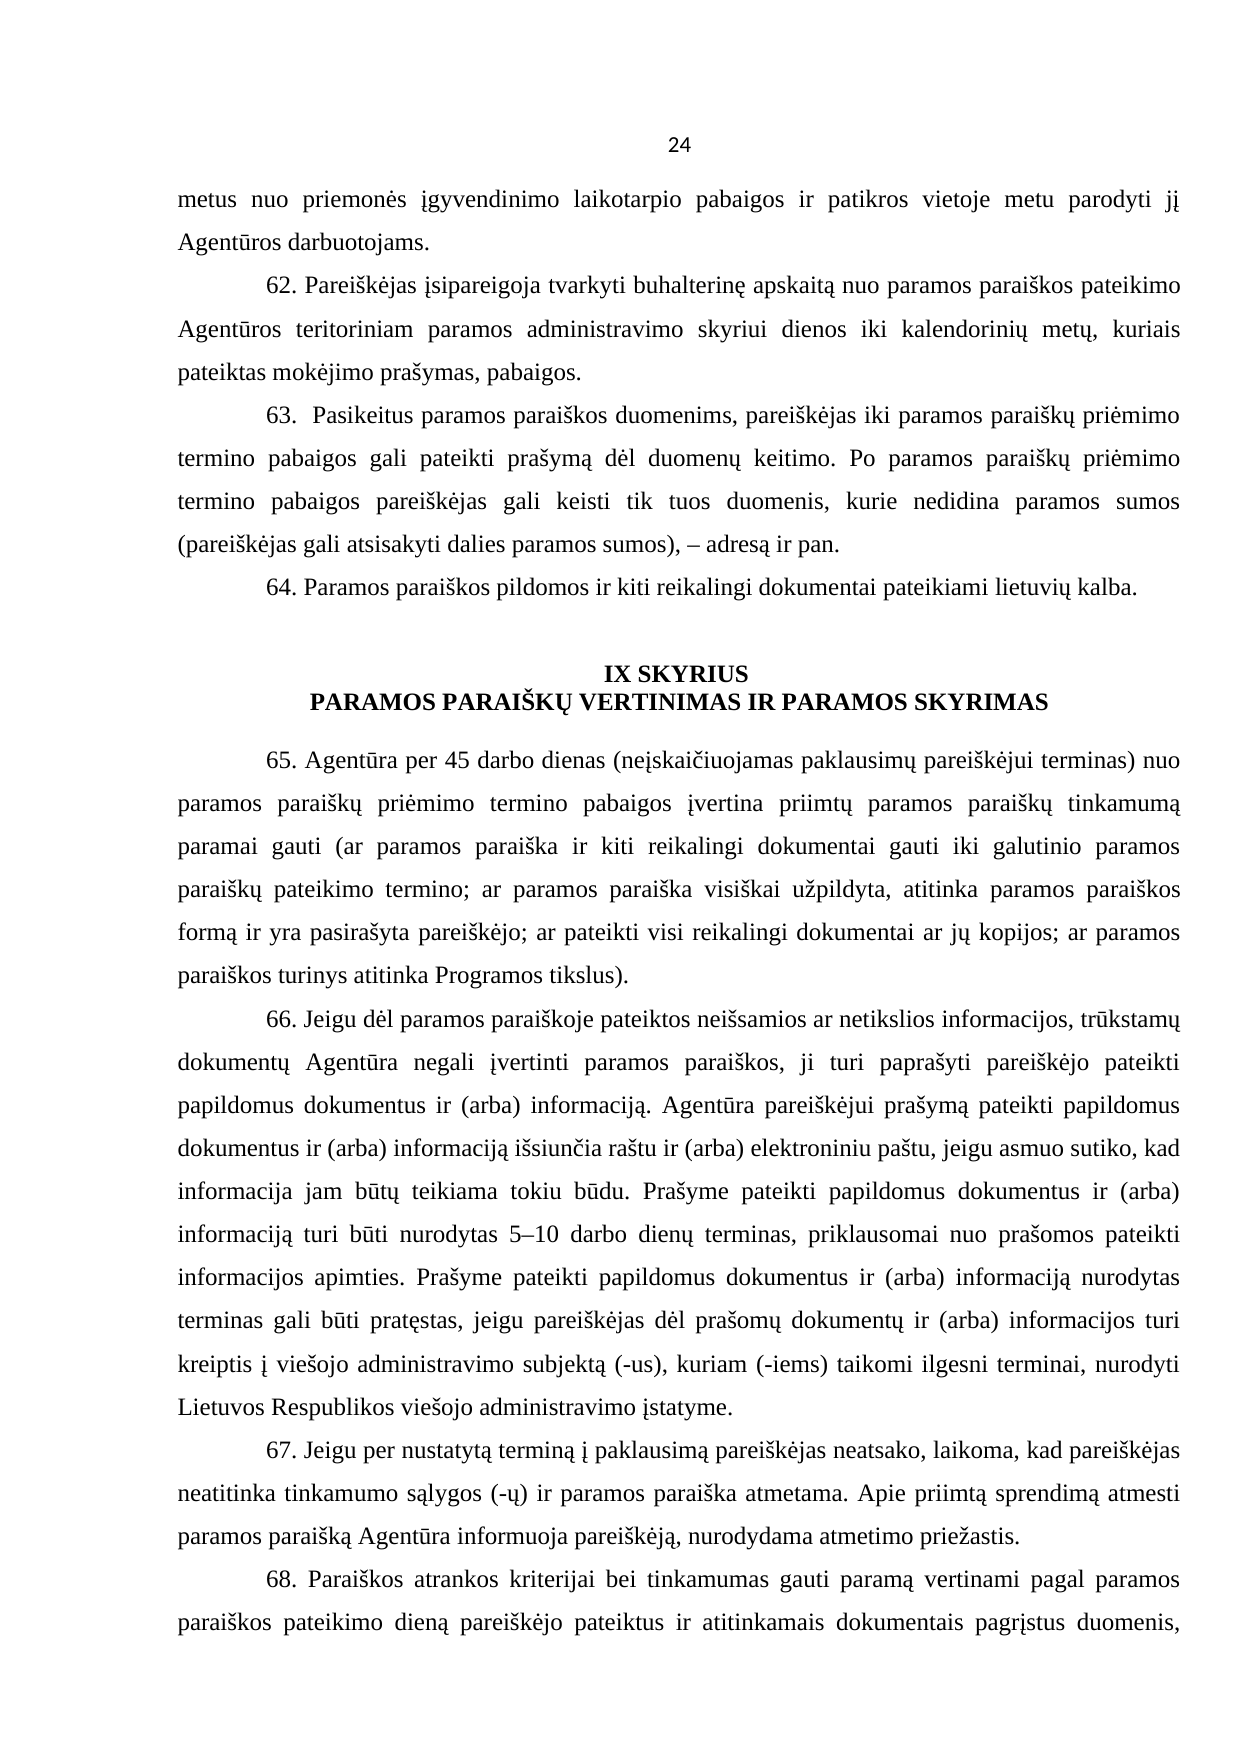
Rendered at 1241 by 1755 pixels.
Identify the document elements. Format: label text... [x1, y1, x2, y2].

text 64. Paramos paraiškos pildomos ir kiti reikalingi dokumentai pateikiami lietuvių kalba. [177, 572, 1181, 601]
text 67. Jeigu per nustatytą terminą į paklausimą pareiškėjas neatsako, laikoma, kad pareiškėjas neatitinka tinkamumo sąlygos (-ų) ir paramos paraiška atmetama. Apie priimtą sprendimą atmesti paramos paraišką Agentūra informuoja pareiškėją, nurodydama atmetimo priežastis. [177, 1435, 1181, 1550]
text 63. Pasikeitus paramos paraiškos duomenims, pareiškėjas iki paramos paraiškų priėmimo termino pabaigos gali pateikti prašymą dėl duomenų keitimo. Po paramos paraiškų priėmimo termino pabaigos pareiškėjas gali keisti tik tuos duomenis, kurie nedidina paramos sumos (pareiškėjas gali atsisakyti dalies paramos sumos), – adresą ir pan. [177, 400, 1181, 558]
text 66. Jeigu dėl paramos paraiškoje pateiktos neišsamios ar netikslios informacijos, trūkstamų dokumentų Agentūra negali įvertinti paramos paraiškos, ji turi paprašyti pareiškėjo pateikti papildomus dokumentus ir (arba) informaciją. Agentūra pareiškėjui prašymą pateikti papildomus dokumentus ir (arba) informaciją išsiunčia raštu ir (arba) elektroniniu paštu, jeigu asmuo sutiko, kad informacija jam būtų teikiama tokiu būdu. Prašyme pateikti papildomus dokumentus ir (arba) informaciją turi būti nurodytas 5–10 darbo dienų terminas, priklausomai nuo prašomos pateikti informacijos apimties. Prašyme pateikti papildomus dokumentus ir (arba) informaciją nurodytas terminas gali būti pratęstas, jeigu pareiškėjas dėl prašomų dokumentų ir (arba) informacijos turi kreiptis į viešojo administravimo subjektą (-us), kuriam (-iems) taikomi ilgesni terminai, nurodyti Lietuvos Respublikos viešojo administravimo įstatyme. [177, 1004, 1181, 1421]
text IX SKYRIUS [177, 659, 1181, 687]
text metus nuo priemonės įgyvendinimo laikotarpio pabaigos ir patikros vietoje metu parodyti jį Agentūros darbuotojams. [177, 184, 1181, 256]
text 62. Pareiškėjas įsipareigoja tvarkyti buhalterinę apskaitą nuo paramos paraiškos pateikimo Agentūros teritoriniam paramos administravimo skyriui dienos iki kalendorinių metų, kuriais pateiktas mokėjimo prašymas, pabaigos. [177, 271, 1181, 386]
text 65. Agentūra per 45 darbo dienas (neįskaičiuojamas paklausimų pareiškėjui terminas) nuo paramos paraiškų priėmimo termino pabaigos įvertina priimtų paramos paraiškų tinkamumą paramai gauti (ar paramos paraiška ir kiti reikalingi dokumentai gauti iki galutinio paramos paraiškų pateikimo termino; ar paramos paraiška visiškai užpildyta, atitinka paramos paraiškos formą ir yra pasirašyta pareiškėjo; ar pateikti visi reikalingi dokumentai ar jų kopijos; ar paramos paraiškos turinys atitinka Programos tikslus). [177, 745, 1181, 989]
text PARAMOS PARAIŠKŲ VERTINIMAS IR PARAMOS SKYRIMAS [177, 687, 1181, 716]
text 68. Paraiškos atrankos kriterijai bei tinkamumas gauti paramą vertinami pagal paramos paraiškos pateikimo dieną pareiškėjo pateiktus ir atitinkamais dokumentais pagrįstus duomenis, [177, 1564, 1181, 1636]
